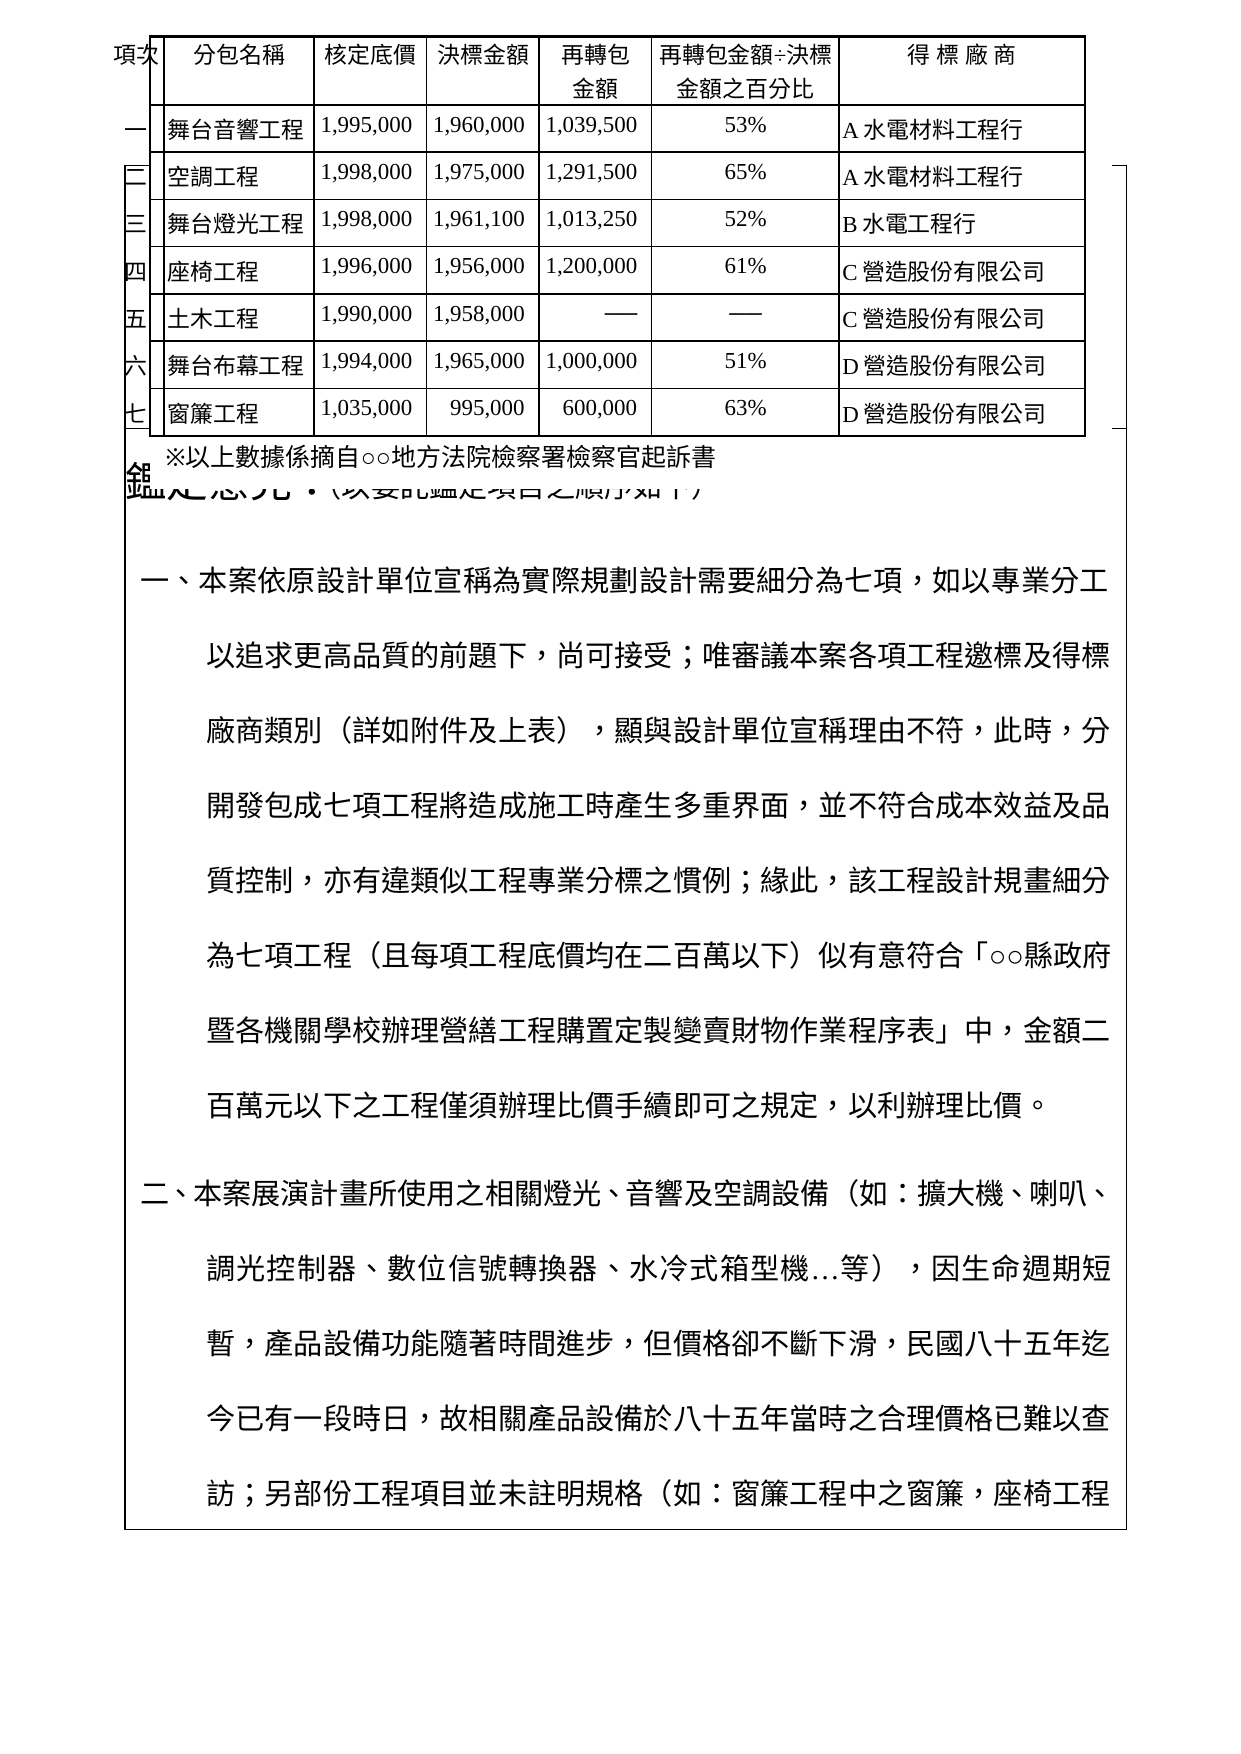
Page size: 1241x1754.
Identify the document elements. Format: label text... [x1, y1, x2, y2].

table_cell 1,960,000 [427, 106, 538, 151]
table_cell 舞台燈光工程 [165, 200, 313, 246]
table_cell 1,995,000 [315, 106, 426, 151]
table_cell 1,000,000 [540, 342, 651, 388]
table_cell C營造股份有限公司 [840, 295, 1084, 340]
table_cell 1,291,500 [540, 153, 651, 198]
table_cell B水電工程行 [840, 200, 1084, 246]
table_cell D營造股份有限公司 [840, 342, 1084, 388]
table_cell 舞台音響工程 [165, 106, 313, 151]
table_cell A水電材料工程行 [840, 153, 1084, 198]
table_cell 七 [151, 389, 163, 435]
table_cell 鑑定意見：（以委託鑑定項目之順序如下） 一、本案依原設計單位宣稱為實際規劃設計需要細分為七項，如以專業分工以追求更高品質的前題下，尚可接受；唯審議本案各項工程邀標及得標廠商類別（詳如附件及上表），顯與設計單位宣稱理由不符，此時，分開發包成七項工程將造成施工時產生多重界面，並不符合成本效益及品質控制，亦有違類似工程專業分標之慣例；緣此，該工程設計規畫細分為七項工程（且每項工程底價均在二百萬以下）似有意符合「○○縣政府暨各機關學校辦理營繕工程購置定製變賣財物作業程序表」中，金額二百萬元以下之工程僅須辦理比價手續即可之規定，以利辦理比價。 二、本案展演計畫所使用之相關燈光、音響及空調設備（如：擴大機、喇叭、調光控制器、數位信號轉換器、水冷式箱型機…等），因生命週期短暫，產品設備功能隨著時間進步，但價格卻不斷下滑，民國八十五年迄今已有一段時日，故相關產品設備於八十五年當時之合理價格已難以查訪；另部份工程項目並未註明規格（如：窗簾工程中之窗簾，座椅工程中之電木框、泡棉、防火布）或單位僅用一式帶過（如：土木工程之搭架費用、既有構造物打除及運雜費），故該工程底價訂定是否合理、預算有無浮濫尚難判定。 三、該工程底價之訂定，根據核定底價、決標金額與再轉包金額顯有違常規，且差價太大。 四、本案各工程使用材料、監造、驗收是否符合法令及合約規範乙節，因該工程已於八十五年完工，現難以就實體面進行判定，另因 貴院移送資料未見本案相關工程驗收報告及決算證明，建請參考當時有效之「機關營繕工程及購置定製變賣財物稽察條例」、「各機關辦理公有建築物作業要點」及台灣省政府頒布之相關工程法令與本案之工程合約就驗收程序是否符合上開法令及合約規範等加以認定。 [126, 0, 1126, 1529]
table_header 決標金額 [427, 38, 538, 104]
table_cell 六 [151, 342, 163, 388]
table_cell 52% [652, 200, 838, 246]
table_header 再轉包金額÷決標金額之百分比 [652, 38, 838, 104]
table_cell 65% [652, 153, 838, 198]
table_header 再轉包 金額 [540, 38, 651, 104]
table_cell 1,998,000 [315, 153, 426, 198]
table_cell 51% [652, 342, 838, 388]
table_cell 1,965,000 [427, 342, 538, 388]
table_cell 995,000 [427, 389, 538, 435]
table_cell 窗簾工程 [165, 389, 313, 435]
table_cell 1,013,250 [540, 200, 651, 246]
table_cell 1,961,100 [427, 200, 538, 246]
table_header 核定底價 [315, 38, 426, 104]
table_cell 三 [151, 200, 163, 246]
table_cell 1,996,000 [315, 247, 426, 293]
table_cell 土木工程 [165, 295, 313, 340]
table_cell 1,956,000 [427, 247, 538, 293]
table_header 得 標 廠 商 [840, 38, 1084, 104]
table_cell 座椅工程 [165, 247, 313, 293]
table_header 分包名稱 [165, 38, 313, 104]
table_cell ── [540, 295, 651, 340]
table_cell 1,958,000 [427, 295, 538, 340]
table_header 項次 [151, 38, 163, 104]
table_cell 1,990,000 [315, 295, 426, 340]
table_cell 1,035,000 [315, 389, 426, 435]
table_cell 四 [151, 247, 163, 293]
table_cell 600,000 [540, 389, 651, 435]
table_cell 1,998,000 [315, 200, 426, 246]
table_cell ── [652, 295, 838, 340]
table_cell 五 [151, 295, 163, 340]
table_cell 61% [652, 247, 838, 293]
table_cell C營造股份有限公司 [840, 247, 1084, 293]
table_cell 舞台布幕工程 [165, 342, 313, 388]
table_cell D營造股份有限公司 [840, 389, 1084, 435]
table_cell 63% [652, 389, 838, 435]
table_cell 二 [151, 153, 163, 198]
table_cell 1,994,000 [315, 342, 426, 388]
table_cell 1,975,000 [427, 153, 538, 198]
table_cell 1,200,000 [540, 247, 651, 293]
table_cell A水電材料工程行 [840, 106, 1084, 151]
table_cell 一 [151, 106, 163, 151]
table_cell 空調工程 [165, 153, 313, 198]
table_cell 53% [652, 106, 838, 151]
table_cell 1,039,500 [540, 106, 651, 151]
